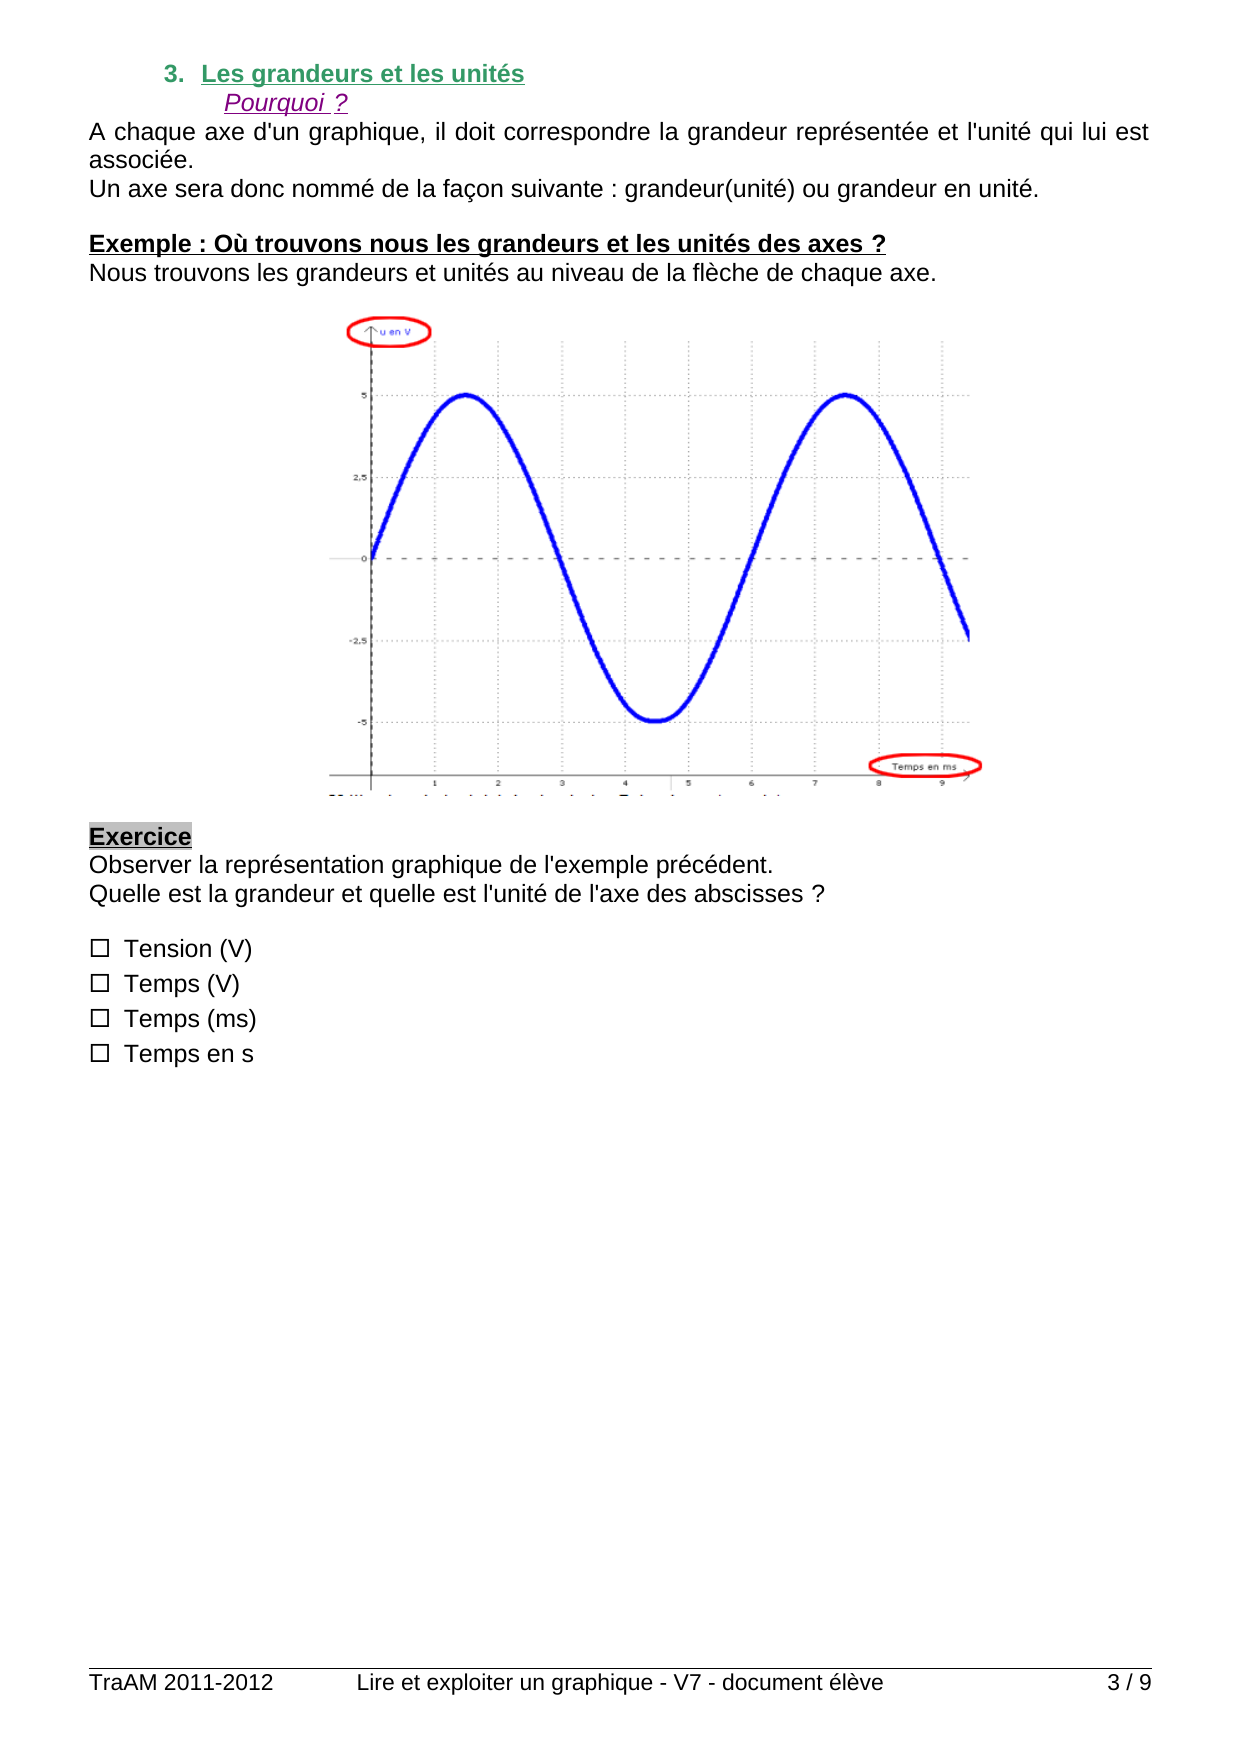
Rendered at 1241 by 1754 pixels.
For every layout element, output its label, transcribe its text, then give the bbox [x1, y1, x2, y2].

text  Tension (V) [89, 934, 1152, 963]
text  Temps (ms) [89, 1004, 1152, 1033]
text Observer la représentation graphique de l'exemple précédent. [89, 850, 1152, 879]
text Exercice [89, 822, 1152, 850]
subtitle Les grandeurs et les unités [164, 59, 1152, 88]
picture [297, 295, 1012, 796]
text Exemple : Où trouvons nous les grandeurs et les unités des axes ? [89, 229, 1152, 258]
text Quelle est la grandeur et quelle est l'unité de l'axe des abscisses ? [89, 879, 1152, 908]
text  Temps (V) [89, 969, 1152, 998]
subtitle Pourquoi ? [224, 88, 1152, 117]
text Nous trouvons les grandeurs et unités au niveau de la flèche de chaque axe. [89, 258, 1152, 287]
text  Temps en s [89, 1039, 1152, 1067]
text Un axe sera donc nommé de la façon suivante : grandeur(unité) ou grandeur en unité. [89, 174, 1152, 203]
text A chaque axe d'un graphique, il doit correspondre la grandeur représentée et l'unité qui lui est associée. [89, 117, 1152, 174]
